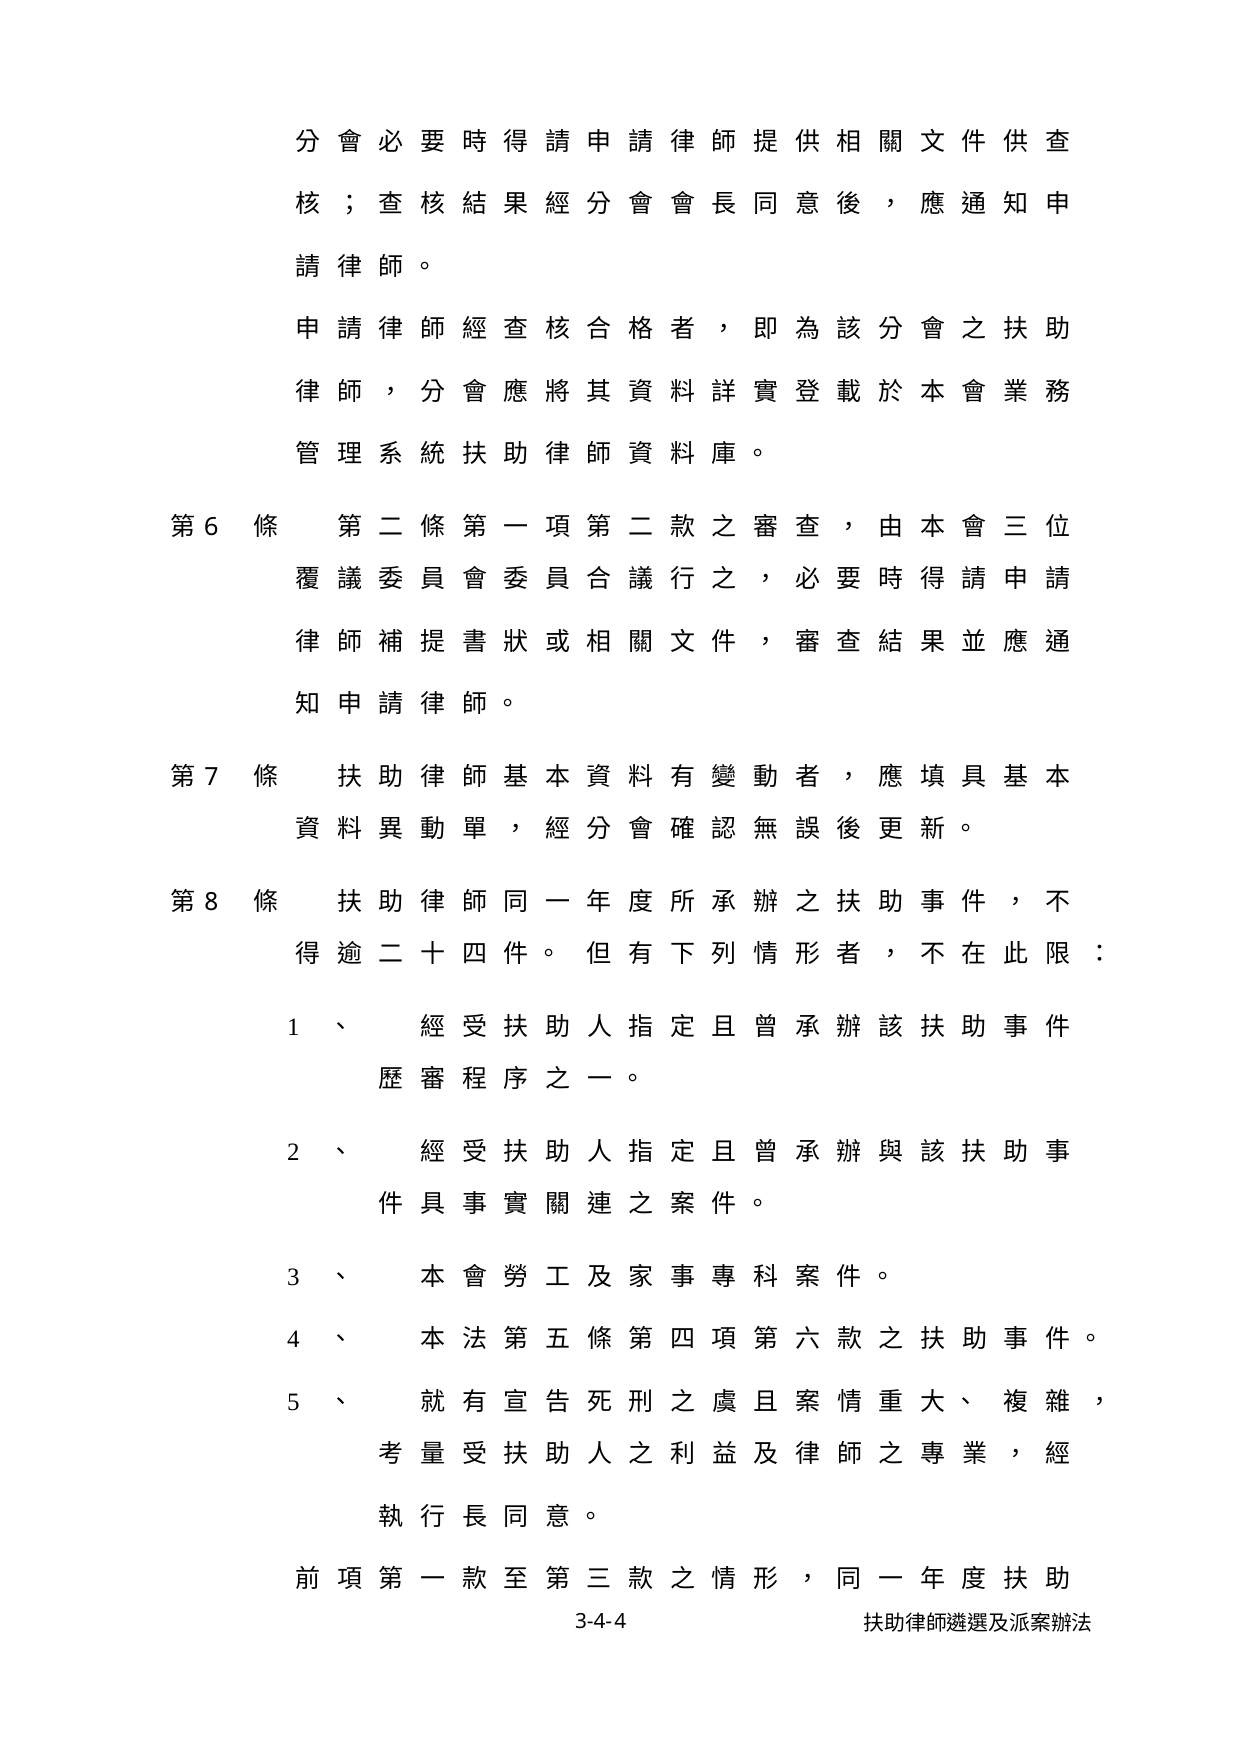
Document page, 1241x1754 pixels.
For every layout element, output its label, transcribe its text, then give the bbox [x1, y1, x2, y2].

text 前項第一款至第三款之情形，同一年度扶助 [263, 1535, 1078, 1597]
list 本法第五條第四項第六款之扶助事件。 [263, 1285, 1078, 1347]
list 本會勞工及家事專科案件。 [263, 1222, 1078, 1285]
text 申請律師經查核合格者，即為該分會之扶助律師，分會應將其資料詳實登載於本會業務管理系統扶助律師資料庫。 [263, 285, 1078, 472]
list 第二條第一項第二款之審查，由本會三位覆議委員會委員合議行之，必要時得請申請律師補提書狀或相關文件，審查結果並應通知申請律師。 [162, 472, 1078, 722]
list 扶助律師基本資料有變動者，應填具基本資料異動單，經分會確認無誤後更新。 [162, 722, 1078, 847]
text 分會必要時得請申請律師提供相關文件供查核；查核結果經分會會長同意後，應通知申請律師。 [263, 97, 1078, 285]
list 就有宣告死刑之虞且案情重大、複雜，考量受扶助人之利益及律師之專業，經執行長同意。 [263, 1347, 1078, 1535]
list 經受扶助人指定且曾承辦與該扶助事件具事實關連之案件。 [263, 1097, 1078, 1222]
list 經受扶助人指定且曾承辦該扶助事件歷審程序之一。 [263, 972, 1078, 1097]
list 扶助律師同一年度所承辦之扶助事件，不得逾二十四件。但有下列情形者，不在此限： [162, 847, 1078, 972]
